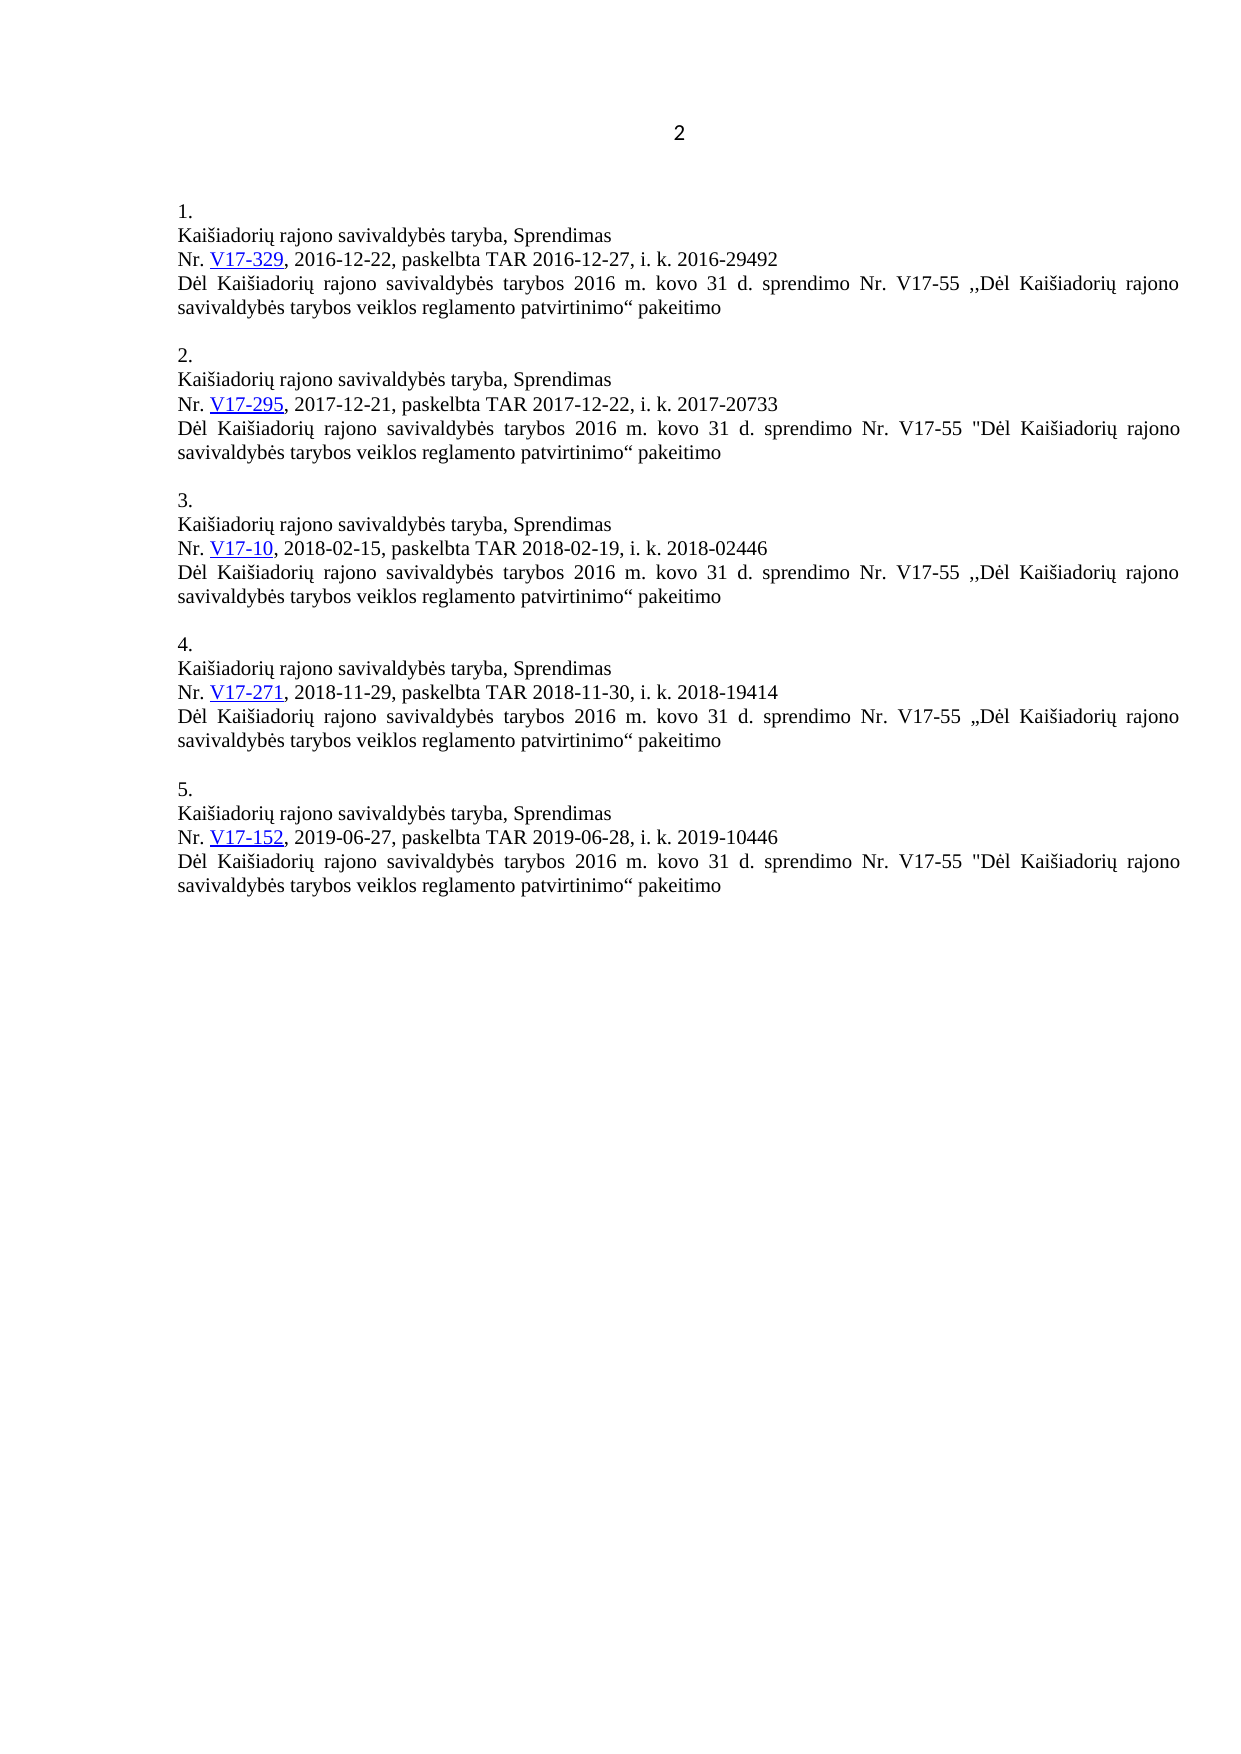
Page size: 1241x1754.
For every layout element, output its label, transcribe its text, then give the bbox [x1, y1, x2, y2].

text Dėl Kaišiadorių rajono savivaldybės tarybos 2016 m. kovo 31 d. sprendimo Nr. V17-55 ,,Dėl Kaišiadorių rajono savivaldybės tarybos veiklos reglamento patvirtinimo“ pakeitimo [177, 560, 1181, 608]
text Dėl Kaišiadorių rajono savivaldybės tarybos 2016 m. kovo 31 d. sprendimo Nr. V17-55 „Dėl Kaišiadorių rajono savivaldybės tarybos veiklos reglamento patvirtinimo“ pakeitimo [177, 704, 1181, 752]
text Kaišiadorių rajono savivaldybės taryba, Sprendimas [177, 512, 1181, 536]
text Nr. V17-295, 2017-12-21, paskelbta TAR 2017-12-22, i. k. 2017-20733 [177, 391, 1181, 416]
text 2. [177, 343, 1181, 367]
text 5. [177, 776, 1181, 801]
text Kaišiadorių rajono savivaldybės taryba, Sprendimas [177, 367, 1181, 391]
text 4. [177, 632, 1181, 656]
text Dėl Kaišiadorių rajono savivaldybės tarybos 2016 m. kovo 31 d. sprendimo Nr. V17-55 "Dėl Kaišiadorių rajono savivaldybės tarybos veiklos reglamento patvirtinimo“ pakeitimo [177, 849, 1181, 897]
text Kaišiadorių rajono savivaldybės taryba, Sprendimas [177, 801, 1181, 824]
text Nr. V17-271, 2018-11-29, paskelbta TAR 2018-11-30, i. k. 2018-19414 [177, 680, 1181, 704]
text Nr. V17-152, 2019-06-27, paskelbta TAR 2019-06-28, i. k. 2019-10446 [177, 824, 1181, 849]
text Kaišiadorių rajono savivaldybės taryba, Sprendimas [177, 223, 1181, 247]
text 1. [177, 199, 1181, 223]
text Kaišiadorių rajono savivaldybės taryba, Sprendimas [177, 656, 1181, 680]
text Dėl Kaišiadorių rajono savivaldybės tarybos 2016 m. kovo 31 d. sprendimo Nr. V17-55 "Dėl Kaišiadorių rajono savivaldybės tarybos veiklos reglamento patvirtinimo“ pakeitimo [177, 416, 1181, 464]
text Dėl Kaišiadorių rajono savivaldybės tarybos 2016 m. kovo 31 d. sprendimo Nr. V17-55 ,,Dėl Kaišiadorių rajono savivaldybės tarybos veiklos reglamento patvirtinimo“ pakeitimo [177, 271, 1181, 319]
text Nr. V17-329, 2016-12-22, paskelbta TAR 2016-12-27, i. k. 2016-29492 [177, 247, 1181, 271]
text 3. [177, 488, 1181, 512]
text Nr. V17-10, 2018-02-15, paskelbta TAR 2018-02-19, i. k. 2018-02446 [177, 536, 1181, 560]
